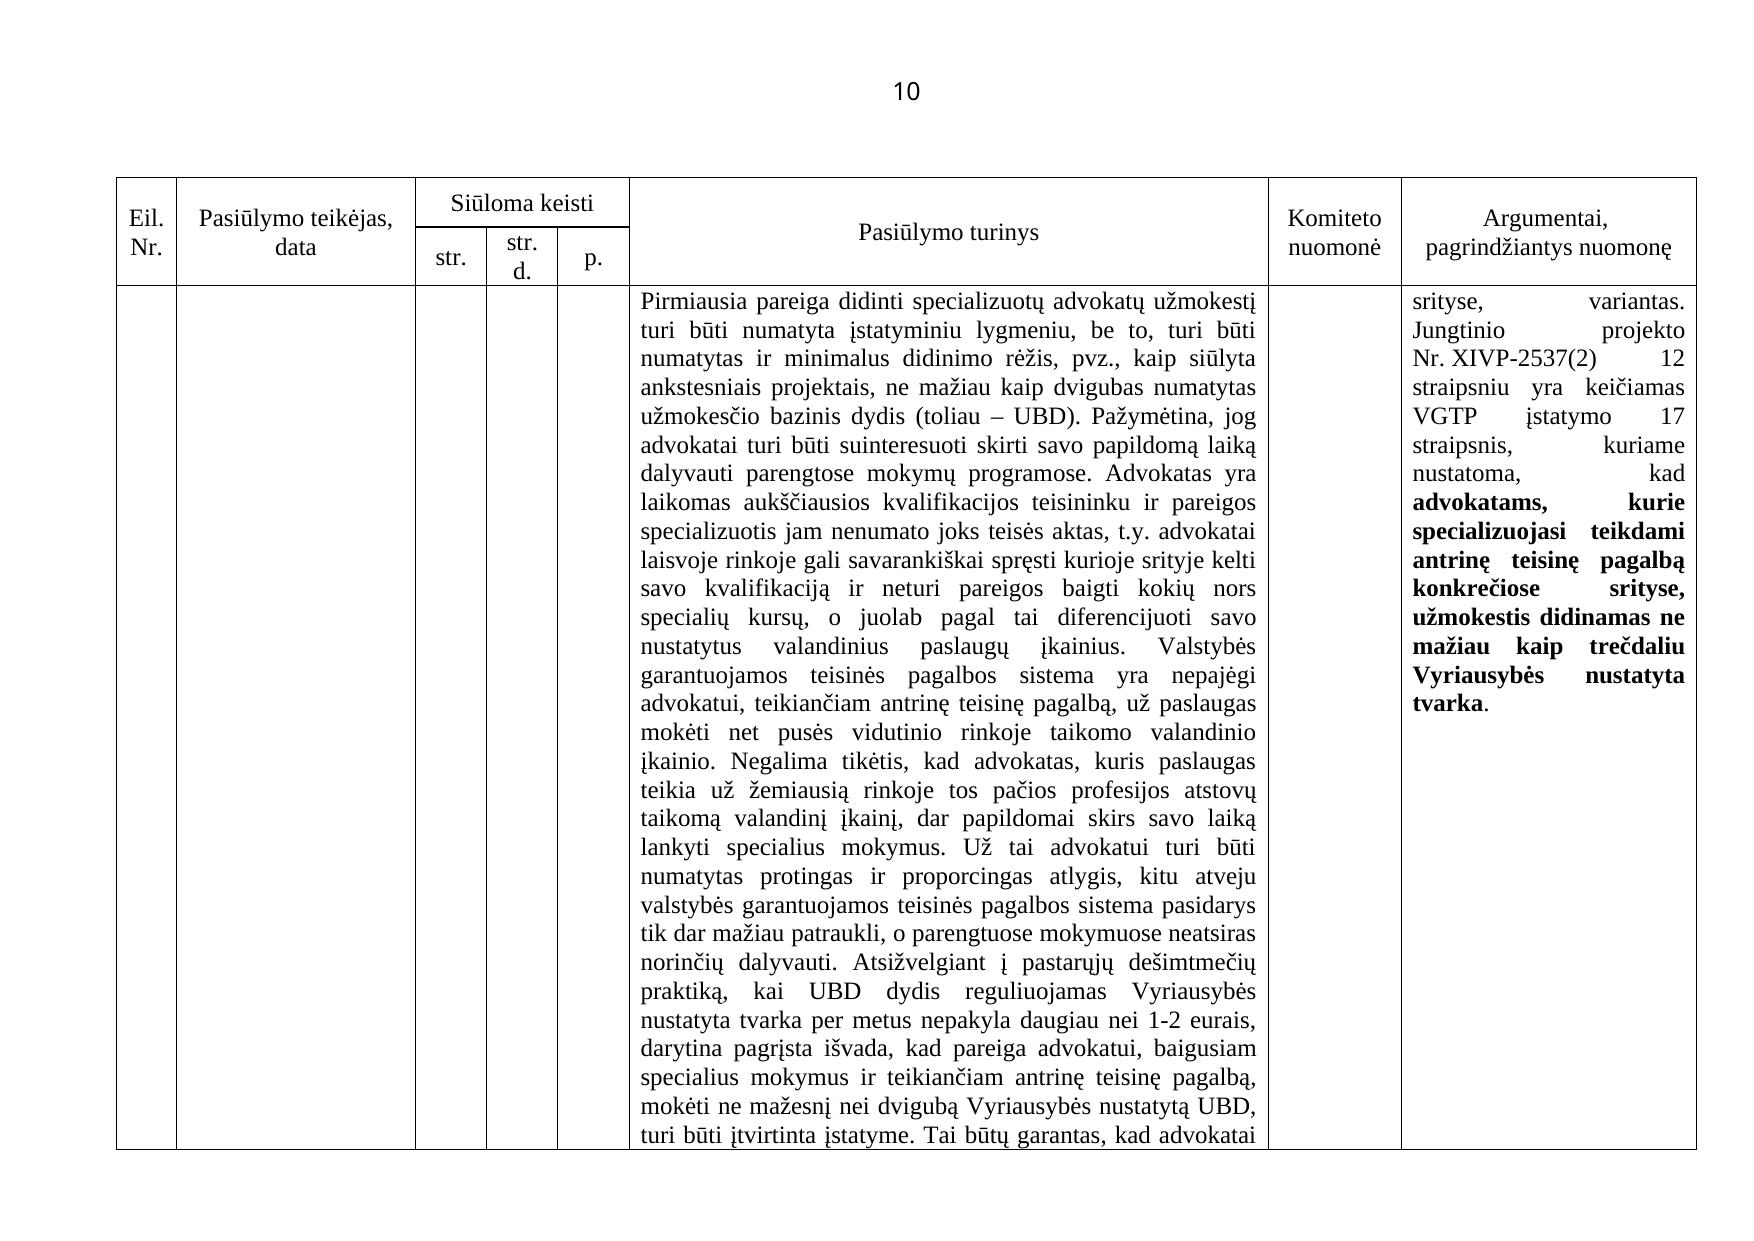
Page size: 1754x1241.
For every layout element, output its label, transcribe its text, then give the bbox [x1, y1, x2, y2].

table_header Pasiūlymo teikėjas, data [177, 178, 415, 285]
table_cell [416, 286, 486, 1148]
table_cell str. [416, 228, 486, 285]
table_header Argumentai, pagrindžiantys nuomonę [1402, 178, 1696, 285]
table_cell [177, 286, 415, 1148]
table_cell srityse, variantas. Jungtinio projekto Nr. XIVP-2537(2) 12 straipsniu yra keičiamas VGTP įstatymo 17 straipsnis, kuriame nustatoma, kad advokatams, kurie specializuojasi teikdami antrinę teisinę pagalbą konkrečiose srityse, užmokestis didinamas ne mažiau kaip trečdaliu Vyriausybės nustatyta tvarka. [1402, 286, 1696, 1148]
table_header Pasiūlymo turinys [630, 178, 1268, 285]
table_cell p. [558, 228, 629, 285]
table_cell [1269, 286, 1401, 1148]
table_cell [487, 286, 557, 1148]
table_header Komiteto nuomonė [1269, 178, 1401, 285]
table_cell [558, 286, 629, 1148]
table_cell Pirmiausia pareiga didinti specializuotų advokatų užmokestį turi būti numatyta įstatyminiu lygmeniu, be to, turi būti numatytas ir minimalus didinimo rėžis, pvz., kaip siūlyta ankstesniais projektais, ne mažiau kaip dvigubas numatytas užmokesčio bazinis dydis (toliau – UBD). Pažymėtina, jog advokatai turi būti suinteresuoti skirti savo papildomą laiką dalyvauti parengtose mokymų programose. Advokatas yra laikomas aukščiausios kvalifikacijos teisininku ir pareigos specializuotis jam nenumato joks teisės aktas, t.y. advokatai laisvoje rinkoje gali savarankiškai spręsti kurioje srityje kelti savo kvalifikaciją ir neturi pareigos baigti kokių nors specialių kursų, o juolab pagal tai diferencijuoti savo nustatytus valandinius paslaugų įkainius. Valstybės garantuojamos teisinės pagalbos sistema yra nepajėgi advokatui, teikiančiam antrinę teisinę pagalbą, už paslaugas mokėti net pusės vidutinio rinkoje taikomo valandinio įkainio. Negalima tikėtis, kad advokatas, kuris paslaugas teikia už žemiausią rinkoje tos pačios profesijos atstovų taikomą valandinį įkainį, dar papildomai skirs savo laiką lankyti specialius mokymus. Už tai advokatui turi būti numatytas protingas ir proporcingas atlygis, kitu atveju valstybės garantuojamos teisinės pagalbos sistema pasidarys tik dar mažiau patraukli, o parengtuose mokymuose neatsiras norinčių dalyvauti. Atsižvelgiant į pastarųjų dešimtmečių praktiką, kai UBD dydis reguliuojamas Vyriausybės nustatyta tvarka per metus nepakyla daugiau nei 1-2 eurais, darytina pagrįsta išvada, kad pareiga advokatui, baigusiam specialius mokymus ir teikiančiam antrinę teisinę pagalbą, mokėti ne mažesnį nei dvigubą Vyriausybės nustatytą UBD, turi būti įtvirtinta įstatyme. Tai būtų garantas, kad advokatai [630, 286, 1268, 1148]
table_header Eil. Nr. [117, 178, 176, 285]
table_cell str. d. [487, 228, 557, 285]
table_header Siūloma keisti [416, 178, 629, 226]
table_cell [117, 286, 176, 1148]
